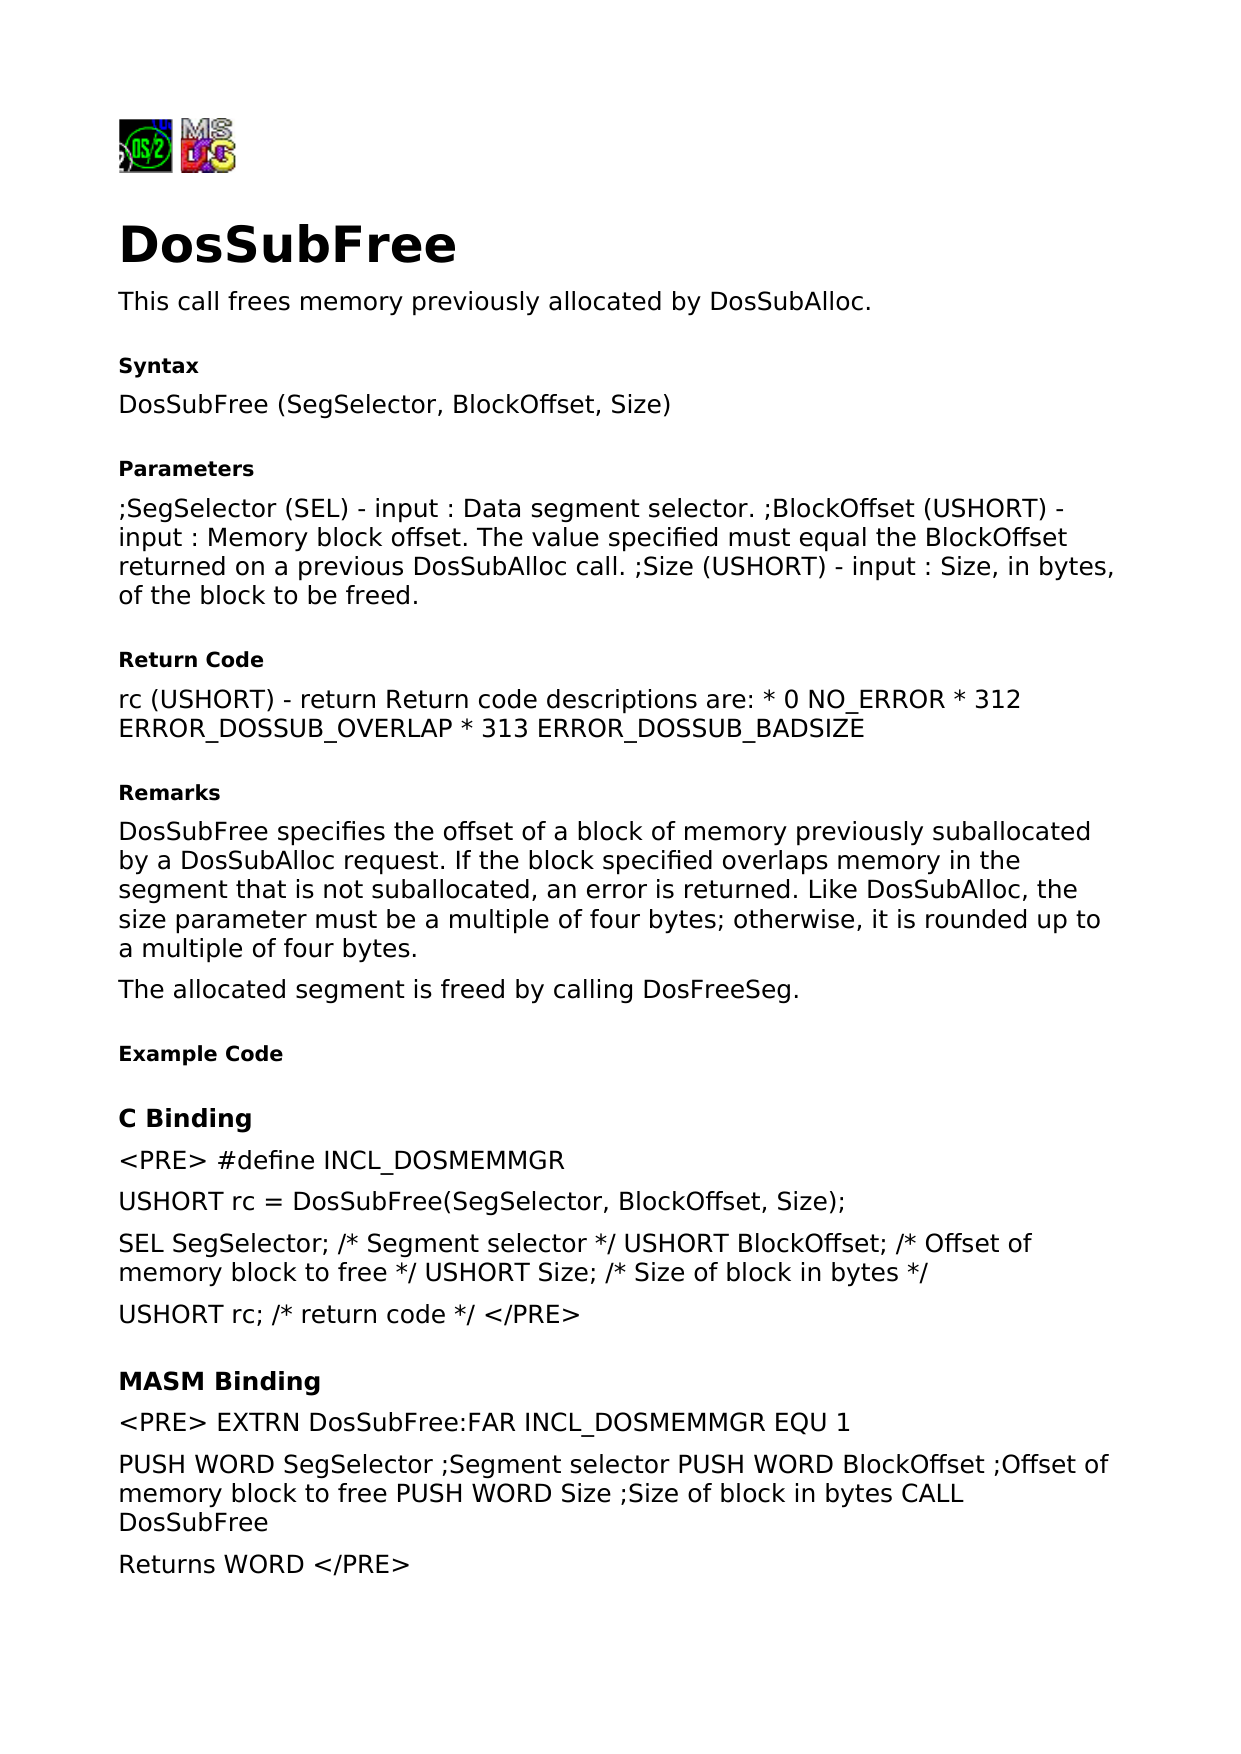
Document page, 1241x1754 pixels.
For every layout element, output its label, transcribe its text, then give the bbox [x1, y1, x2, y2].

text Returns WORD </PRE> [118, 1550, 1122, 1579]
text This call frees memory previously allocated by DosSubAlloc. [118, 287, 1122, 316]
subtitle C Binding [118, 1104, 1122, 1133]
subtitle Remarks [118, 781, 1122, 805]
text PUSH WORD SegSelector ;Segment selector PUSH WORD BlockOffset ;Offset of memory block to free PUSH WORD Size ;Size of block in bytes CALL DosSubFree [118, 1450, 1122, 1537]
subtitle Parameters [118, 457, 1122, 481]
text The allocated segment is freed by calling DosFreeSeg. [118, 976, 1122, 1005]
subtitle DosSubFree [118, 216, 1122, 274]
text ;SegSelector (SEL) - input : Data segment selector. ;BlockOffset (USHORT) - input : Memory block offset. The value specified must equal the BlockOffset returned on a previous DosSubAlloc call. ;Size (USHORT) - input : Size, in bytes, of the block to be freed. [118, 494, 1122, 611]
text rc (USHORT) - return Return code descriptions are: * 0 NO_ERROR * 312 ERROR_DOSSUB_OVERLAP * 313 ERROR_DOSSUB_BADSIZE [118, 685, 1122, 743]
text USHORT rc = DosSubFree(SegSelector, BlockOffset, Size); [118, 1187, 1122, 1217]
text SEL SegSelector; /* Segment selector */ USHORT BlockOffset; /* Offset of memory block to free */ USHORT Size; /* Size of block in bytes */ [118, 1229, 1122, 1287]
text DosSubFree (SegSelector, BlockOffset, Size) [118, 390, 1122, 419]
subtitle MASM Binding [118, 1367, 1122, 1396]
subtitle Example Code [118, 1042, 1122, 1067]
subtitle Return Code [118, 648, 1122, 672]
subtitle Syntax [118, 354, 1122, 378]
text DosSubFree specifies the offset of a block of memory previously suballocated by a DosSubAlloc request. If the block specified overlaps memory in the segment that is not suballocated, an error is returned. Like DosSubAlloc, the size parameter must be a multiple of four bytes; otherwise, it is rounded up to a multiple of four bytes. [118, 817, 1122, 963]
text <PRE> EXTRN DosSubFree:FAR INCL_DOSMEMMGR EQU 1 [118, 1408, 1122, 1437]
picture [180, 118, 236, 173]
text USHORT rc; /* return code */ </PRE> [118, 1300, 1122, 1329]
text <PRE> #define INCL_DOSMEMMGR [118, 1146, 1122, 1175]
picture [118, 118, 173, 173]
